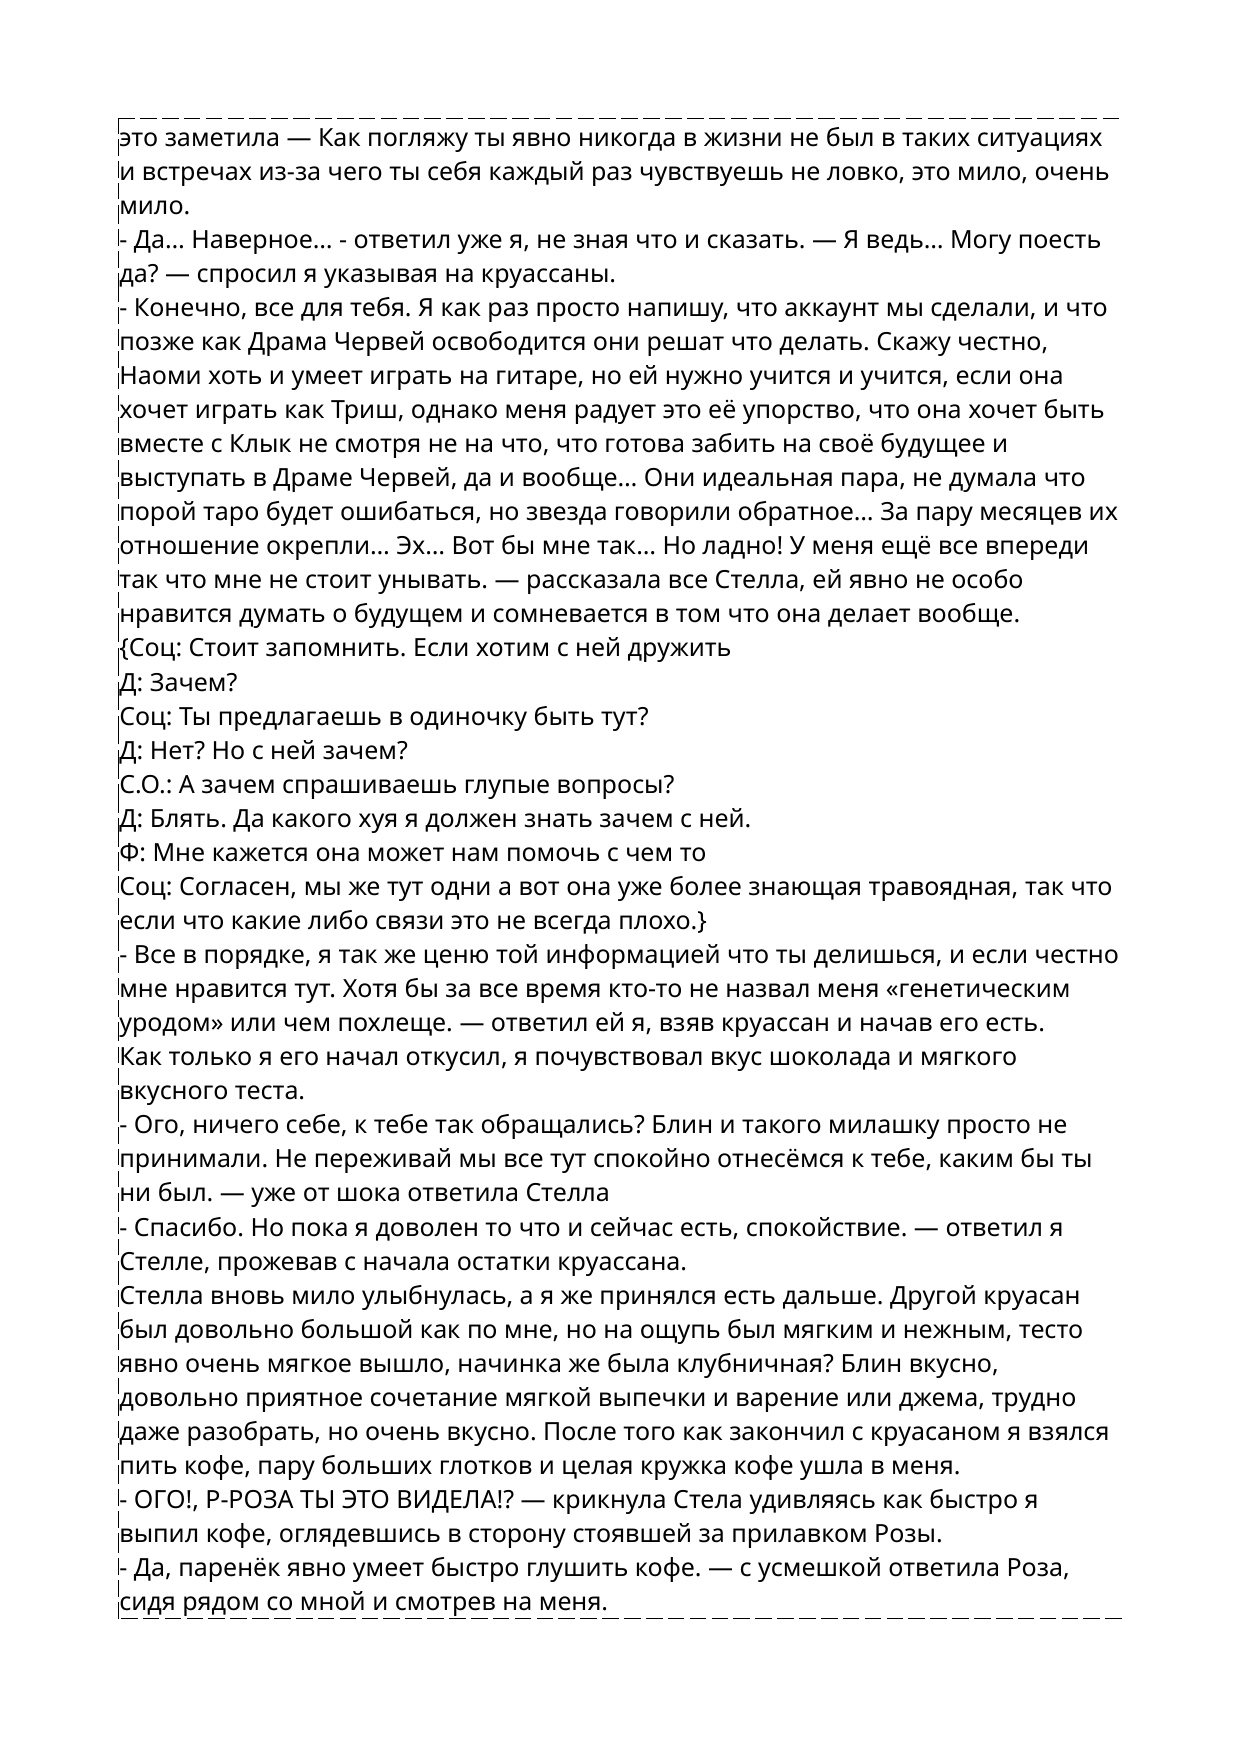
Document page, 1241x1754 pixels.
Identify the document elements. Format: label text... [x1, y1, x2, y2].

text - Да… Наверное… - ответил уже я, не зная что и сказать. — Я ведь… Могу поесть да? — спросил я указывая на круассаны. [118, 220, 1122, 288]
text Д: Нет? Но с ней зачем? [118, 731, 1122, 765]
text это заметила — Как погляжу ты явно никогда в жизни не был в таких ситуациях и встречах из-за чего ты себя каждый раз чувствуешь не ловко, это мило, очень мило. [118, 118, 1122, 220]
text Ф: Мне кажется она может нам помочь с чем то [118, 833, 1122, 867]
text С.О.: А зачем спрашиваешь глупые вопросы? [118, 765, 1122, 799]
text - Конечно, все для тебя. Я как раз просто напишу, что аккаунт мы сделали, и что позже как Драма Червей освободится они решат что делать. Скажу честно, Наоми хоть и умеет играть на гитаре, но ей нужно учится и учится, если она хочет играть как Триш, однако меня радует это её упорство, что она хочет быть вместе с Клык не смотря не на что, что готова забить на своё будущее и выступать в Драме Червей, да и вообще… Они идеальная пара, не думала что порой таро будет ошибаться, но звезда говорили обратное… За пару месяцев их отношение окрепли… Эх… Вот бы мне так… Но ладно! У меня ещё все впереди так что мне не стоит унывать. — рассказала все Стелла, ей явно не особо нравится думать о будущем и сомневается в том что она делает вообще. [118, 288, 1122, 629]
text - Ого, ничего себе, к тебе так обращались? Блин и такого милашку просто не принимали. Не переживай мы все тут спокойно отнесёмся к тебе, каким бы ты ни был. — уже от шока ответила Стелла [118, 1106, 1122, 1208]
text - Да, паренёк явно умеет быстро глушить кофе. — с усмешкой ответила Роза, сидя рядом со мной и смотрев на меня. [118, 1549, 1122, 1619]
text Д: Блять. Да какого хуя я должен знать зачем с ней. [118, 799, 1122, 833]
text Д: Зачем? [118, 663, 1122, 697]
text Соц: Согласен, мы же тут одни а вот она уже более знающая травоядная, так что если что какие либо связи это не всегда плохо.} [118, 867, 1122, 936]
text {Соц: Стоит запомнить. Если хотим с ней дружить [118, 629, 1122, 663]
text - ОГО!, Р-РОЗА ТЫ ЭТО ВИДЕЛА!? — крикнула Стела удивляясь как быстро я выпил кофе, оглядевшись в сторону стоявшей за прилавком Розы. [118, 1481, 1122, 1549]
text Стелла вновь мило улыбнулась, а я же принялся есть дальше. Другой круасан был довольно большой как по мне, но на ощупь был мягким и нежным, тесто явно очень мягкое вышло, начинка же была клубничная? Блин вкусно, довольно приятное сочетание мягкой выпечки и варение или джема, трудно даже разобрать, но очень вкусно. После того как закончил с круасаном я взялся пить кофе, пару больших глотков и целая кружка кофе ушла в меня. [118, 1276, 1122, 1481]
text - Все в порядке, я так же ценю той информацией что ты делишься, и если честно мне нравится тут. Хотя бы за все время кто-то не назвал меня «генетическим уродом» или чем похлеще. — ответил ей я, взяв круассан и начав его есть. [118, 936, 1122, 1038]
text Соц: Ты предлагаешь в одиночку быть тут? [118, 697, 1122, 731]
text Как только я его начал откусил, я почувствовал вкус шоколада и мягкого вкусного теста. [118, 1038, 1122, 1106]
text - Спасибо. Но пока я доволен то что и сейчас есть, спокойствие. — ответил я Стелле, прожевав с начала остатки круассана. [118, 1208, 1122, 1276]
